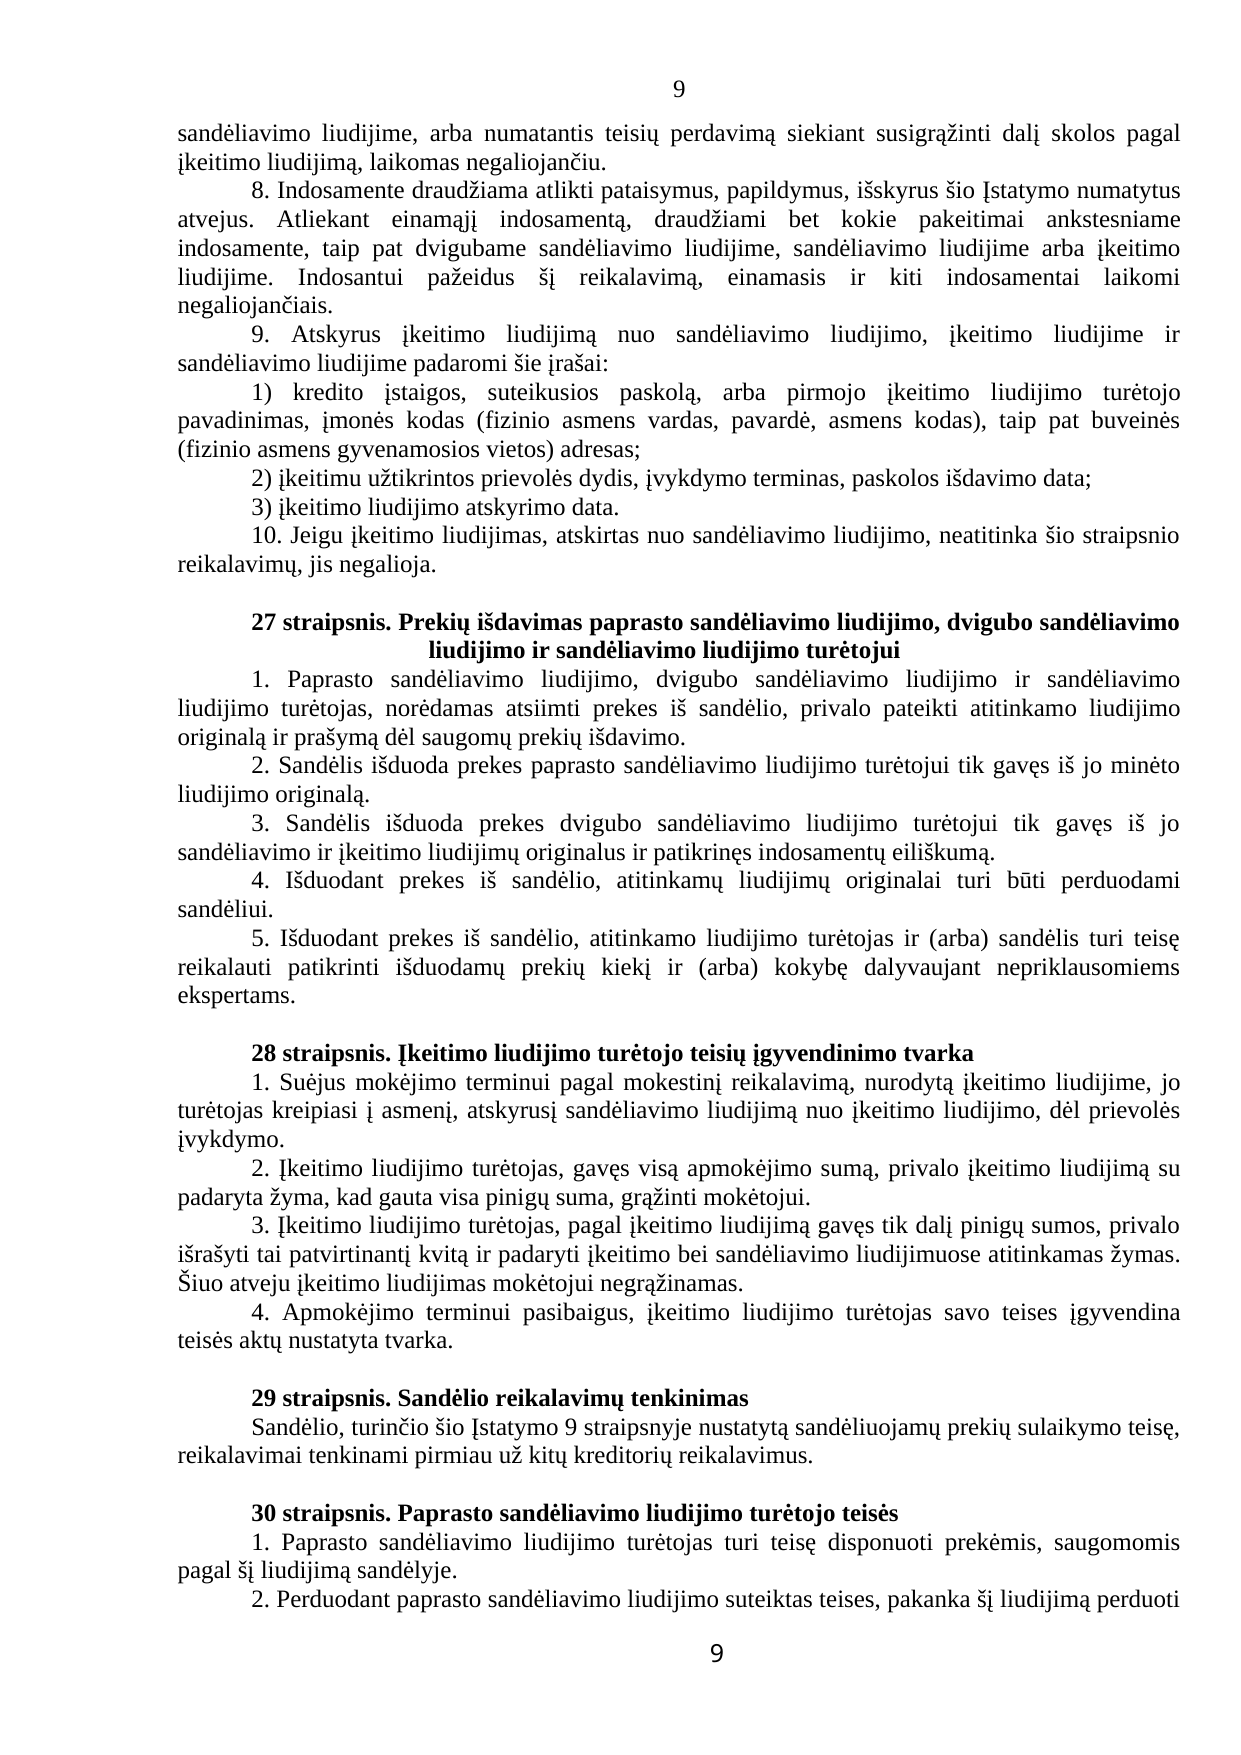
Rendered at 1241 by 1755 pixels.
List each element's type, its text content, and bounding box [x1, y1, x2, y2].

text 2. Sandėlis išduoda prekes paprasto sandėliavimo liudijimo turėtojui tik gavęs iš jo minėto liudijimo originalą. [177, 751, 1181, 808]
text Sandėlio, turinčio šio Įstatymo 9 straipsnyje nustatytą sandėliuojamų prekių sulaikymo teisę, reikalavimai tenkinami pirmiau už kitų kreditorių reikalavimus. [177, 1412, 1181, 1469]
text 4. Išduodant prekes iš sandėlio, atitinkamų liudijimų originalai turi būti perduodami sandėliui. [177, 866, 1181, 923]
text 5. Išduodant prekes iš sandėlio, atitinkamo liudijimo turėtojas ir (arba) sandėlis turi teisę reikalauti patikrinti išduodamų prekių kiekį ir (arba) kokybę dalyvaujant nepriklausomiems ekspertams. [177, 923, 1181, 1009]
text 1. Paprasto sandėliavimo liudijimo turėtojas turi teisę disponuoti prekėmis, saugomomis pagal šį liudijimą sandėlyje. [177, 1527, 1181, 1584]
text 3) įkeitimo liudijimo atskyrimo data. [177, 492, 1181, 521]
text 1. Paprasto sandėliavimo liudijimo, dvigubo sandėliavimo liudijimo ir sandėliavimo liudijimo turėtojas, norėdamas atsiimti prekes iš sandėlio, privalo pateikti atitinkamo liudijimo originalą ir prašymą dėl saugomų prekių išdavimo. [177, 664, 1181, 751]
text 4. Apmokėjimo terminui pasibaigus, įkeitimo liudijimo turėtojas savo teises įgyvendina teisės aktų nustatyta tvarka. [177, 1297, 1181, 1354]
text 2. Įkeitimo liudijimo turėtojas, gavęs visą apmokėjimo sumą, privalo įkeitimo liudijimą su padaryta žyma, kad gauta visa pinigų suma, grąžinti mokėtojui. [177, 1153, 1181, 1211]
text 8. Indosamente draudžiama atlikti pataisymus, papildymus, išskyrus šio Įstatymo numatytus atvejus. Atliekant einamąjį indosamentą, draudžiami bet kokie pakeitimai ankstesniame indosamente, taip pat dvigubame sandėliavimo liudijime, sandėliavimo liudijime arba įkeitimo liudijime. Indosantui pažeidus šį reikalavimą, einamasis ir kiti indosamentai laikomi negaliojančiais. [177, 176, 1181, 319]
text 3. Sandėlis išduoda prekes dvigubo sandėliavimo liudijimo turėtojui tik gavęs iš jo sandėliavimo ir įkeitimo liudijimų originalus ir patikrinęs indosamentų eiliškumą. [177, 808, 1181, 866]
text 28 straipsnis. Įkeitimo liudijimo turėtojo teisių įgyvendinimo tvarka [177, 1038, 1181, 1067]
text 1) kredito įstaigos, suteikusios paskolą, arba pirmojo įkeitimo liudijimo turėtojo pavadinimas, įmonės kodas (fizinio asmens vardas, pavardė, asmens kodas), taip pat buveinės (fizinio asmens gyvenamosios vietos) adresas; [177, 377, 1181, 463]
text 9. Atskyrus įkeitimo liudijimą nuo sandėliavimo liudijimo, įkeitimo liudijime ir sandėliavimo liudijime padaromi šie įrašai: [177, 319, 1181, 377]
text 29 straipsnis. Sandėlio reikalavimų tenkinimas [177, 1383, 1181, 1412]
text 10. Jeigu įkeitimo liudijimas, atskirtas nuo sandėliavimo liudijimo, neatitinka šio straipsnio reikalavimų, jis negalioja. [177, 521, 1181, 578]
text 2. Perduodant paprasto sandėliavimo liudijimo suteiktas teises, pakanka šį liudijimą perduoti [177, 1584, 1181, 1613]
text sandėliavimo liudijime, arba numatantis teisių perdavimą siekiant susigrąžinti dalį skolos pagal įkeitimo liudijimą, laikomas negaliojančiu. [177, 118, 1181, 176]
text 27 straipsnis. Prekių išdavimas paprasto sandėliavimo liudijimo, dvigubo sandėliavimo liudijimo ir sandėliavimo liudijimo turėtojui [251, 607, 1181, 664]
text 30 straipsnis. Paprasto sandėliavimo liudijimo turėtojo teisės [177, 1498, 1181, 1527]
text 3. Įkeitimo liudijimo turėtojas, pagal įkeitimo liudijimą gavęs tik dalį pinigų sumos, privalo išrašyti tai patvirtinantį kvitą ir padaryti įkeitimo bei sandėliavimo liudijimuose atitinkamas žymas. Šiuo atveju įkeitimo liudijimas mokėtojui negrąžinamas. [177, 1211, 1181, 1297]
text 2) įkeitimu užtikrintos prievolės dydis, įvykdymo terminas, paskolos išdavimo data; [177, 463, 1181, 492]
text 1. Suėjus mokėjimo terminui pagal mokestinį reikalavimą, nurodytą įkeitimo liudijime, jo turėtojas kreipiasi į asmenį, atskyrusį sandėliavimo liudijimą nuo įkeitimo liudijimo, dėl prievolės įvykdymo. [177, 1067, 1181, 1153]
